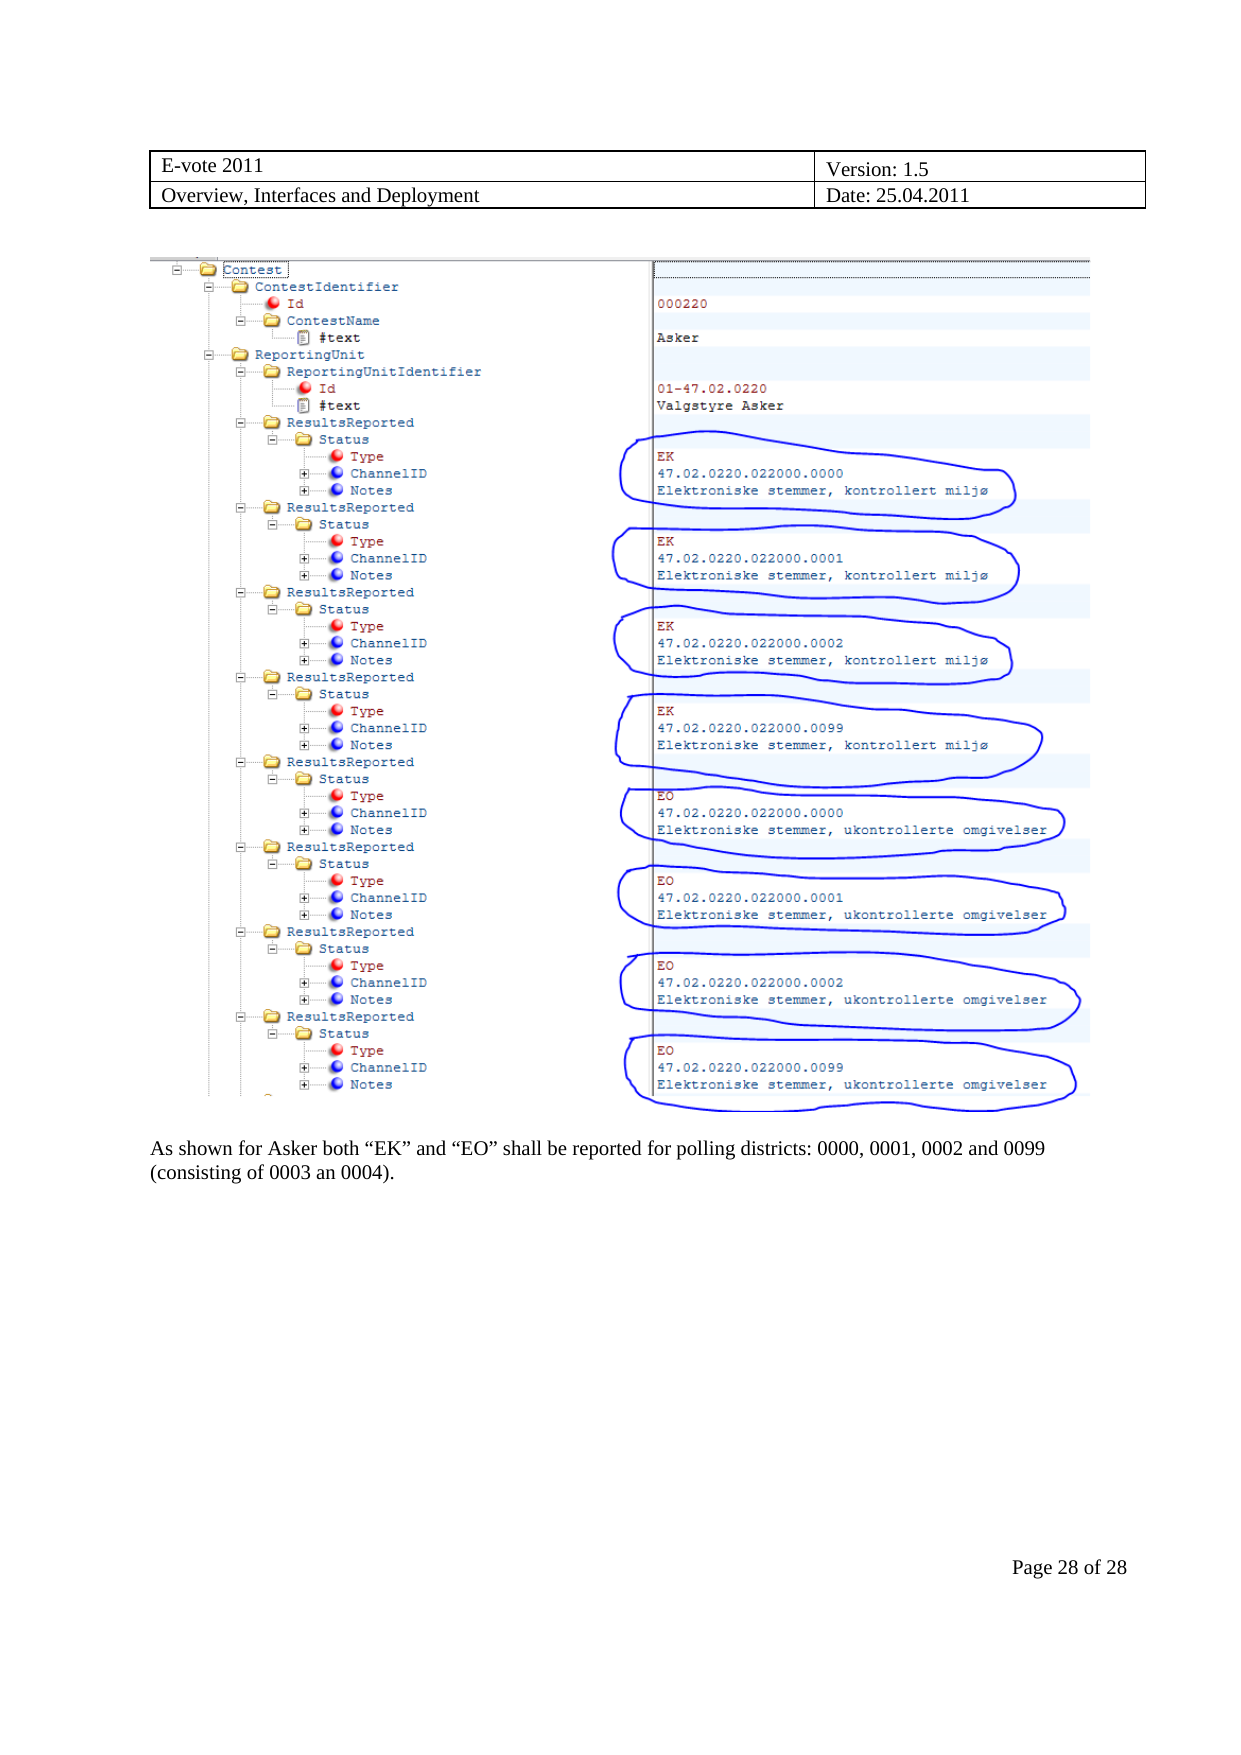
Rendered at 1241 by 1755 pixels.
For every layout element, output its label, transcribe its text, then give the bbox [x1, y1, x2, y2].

text As shown for Asker both “EK” and “EO” shall be reported for polling districts: 0000, 0001, 0002 and 0099 (consisting of 0003 an 0004). [150, 1136, 1090, 1184]
